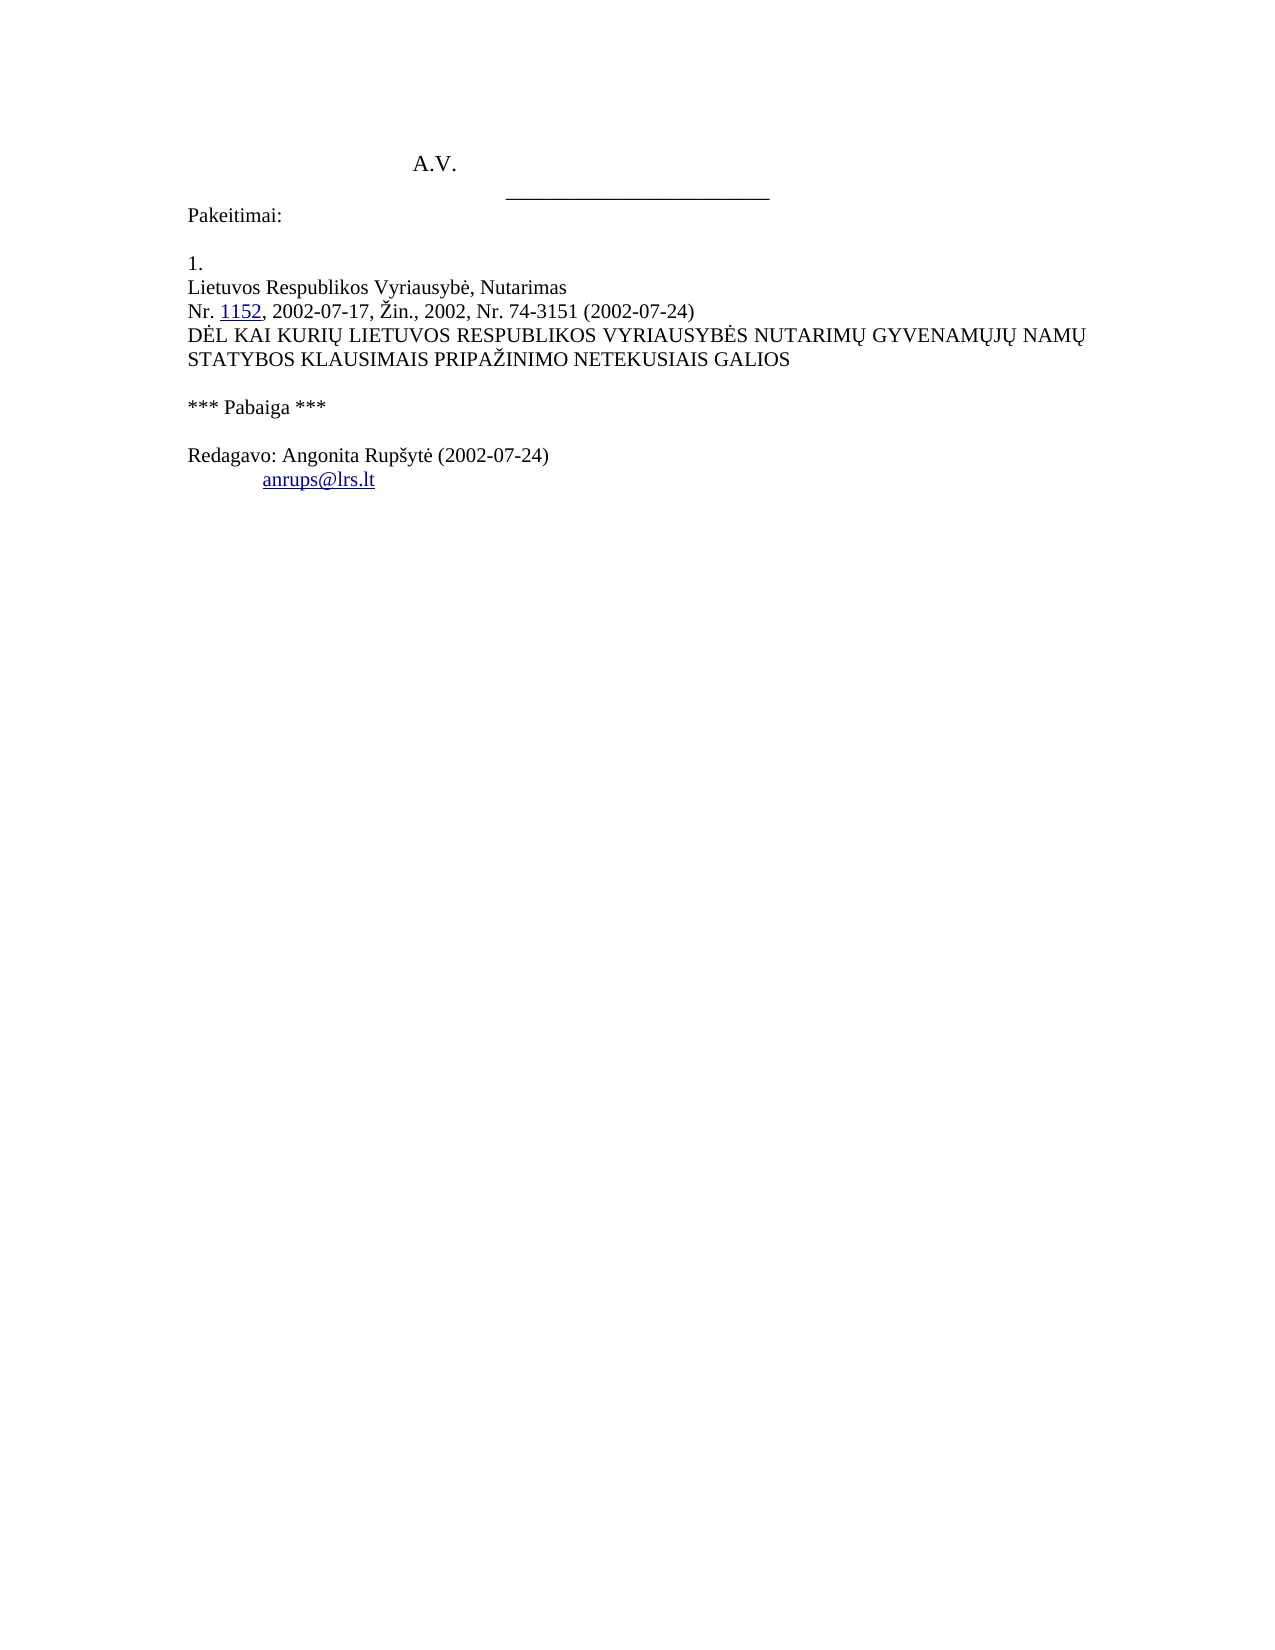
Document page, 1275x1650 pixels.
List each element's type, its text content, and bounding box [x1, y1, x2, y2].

text Redagavo: Angonita Rupšytė (2002-07-24) [187, 443, 1087, 467]
text Nr. 1152, 2002-07-17, Žin., 2002, Nr. 74-3151 (2002-07-24) [187, 299, 1087, 323]
text *** Pabaiga *** [187, 395, 1087, 419]
text Pakeitimai: [187, 203, 1087, 227]
text DĖL KAI KURIŲ LIETUVOS RESPUBLIKOS VYRIAUSYBĖS NUTARIMŲ GYVENAMŲJŲ NAMŲ STATYBOS KLAUSIMAIS PRIPAŽINIMO NETEKUSIAIS GALIOS [187, 323, 1087, 371]
text 1. [187, 251, 1087, 275]
text _______________________ [187, 176, 1087, 203]
text Lietuvos Respublikos Vyriausybė, Nutarimas [187, 275, 1087, 299]
text A.V. [337, 150, 1087, 176]
text anrups@lrs.lt [187, 467, 1087, 491]
